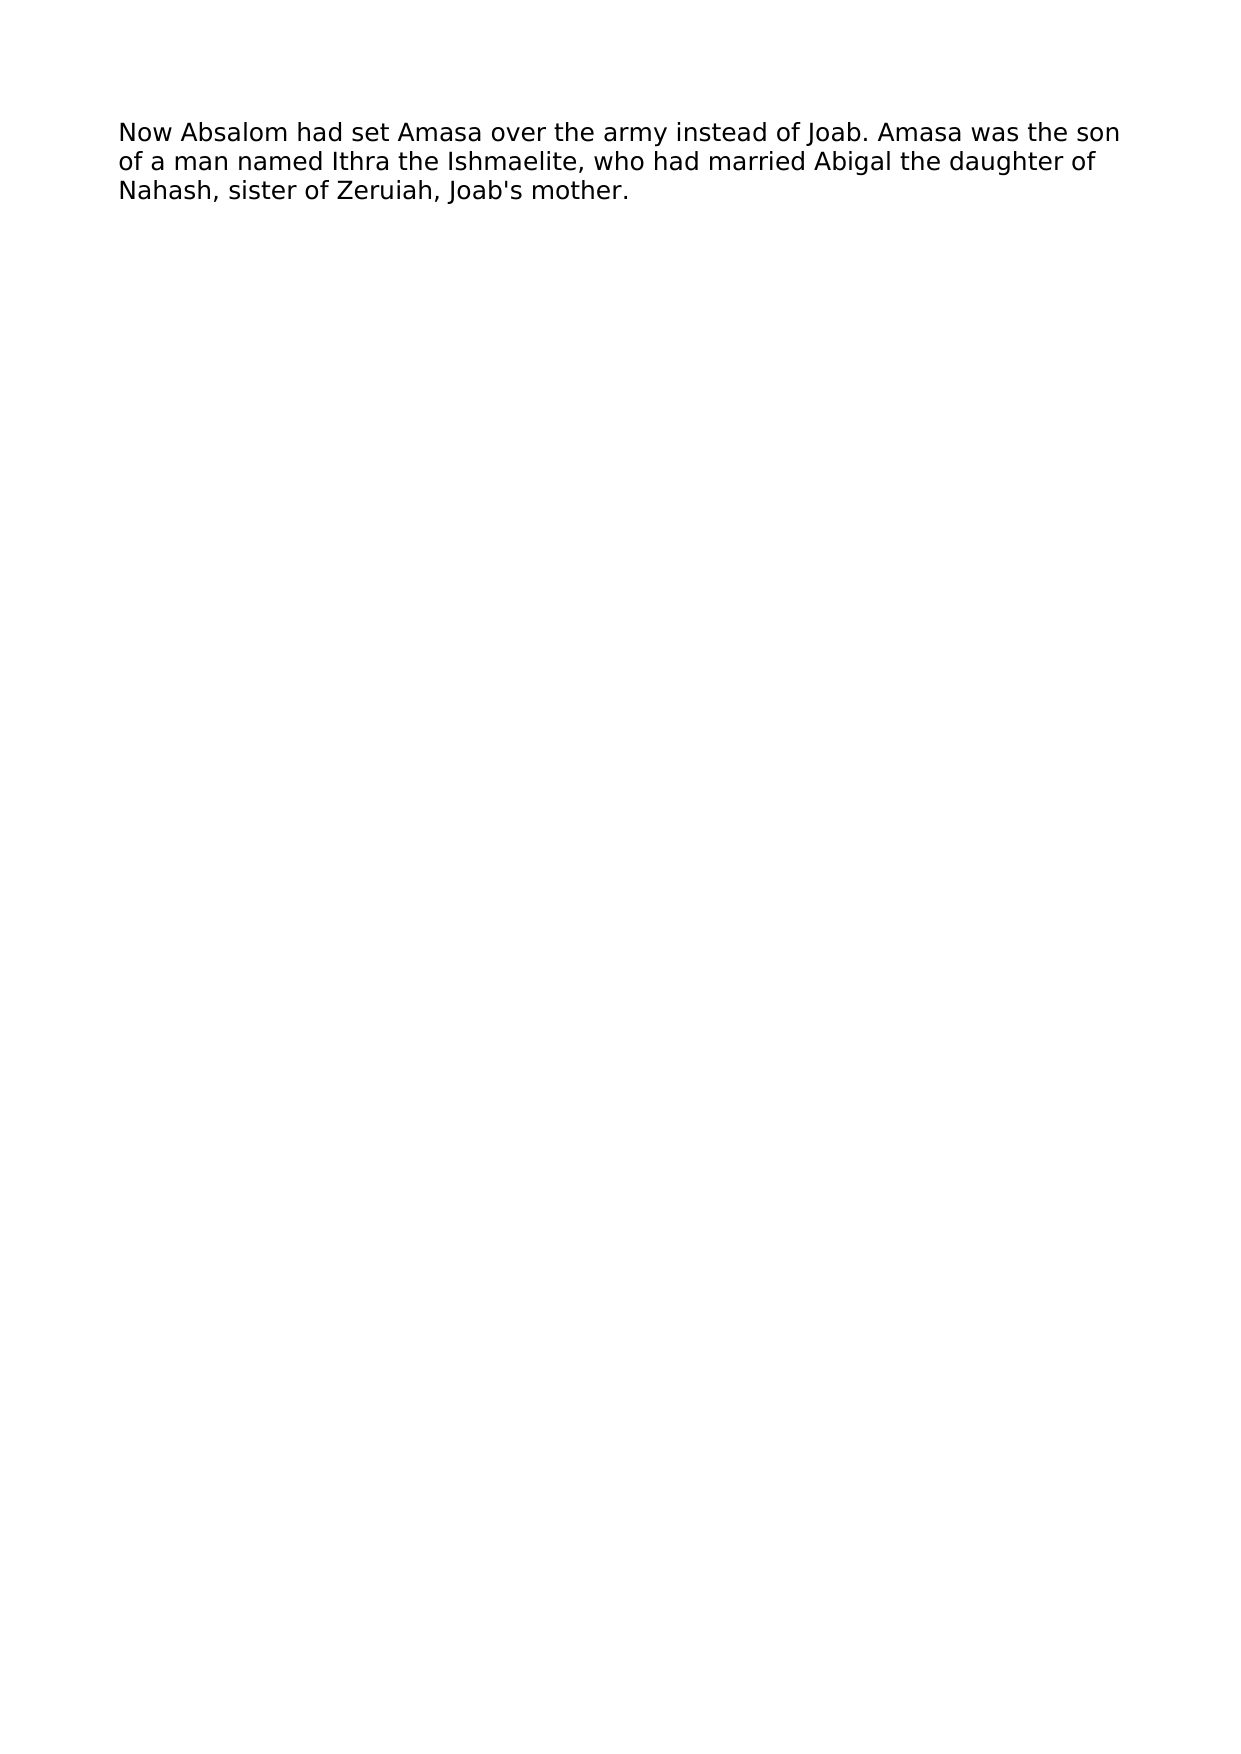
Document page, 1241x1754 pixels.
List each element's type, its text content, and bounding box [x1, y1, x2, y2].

text Now Absalom had set Amasa over the army instead of Joab. Amasa was the son of a man named Ithra the Ishmaelite, who had married Abigal the daughter of Nahash, sister of Zeruiah, Joab's mother. [118, 118, 1122, 206]
